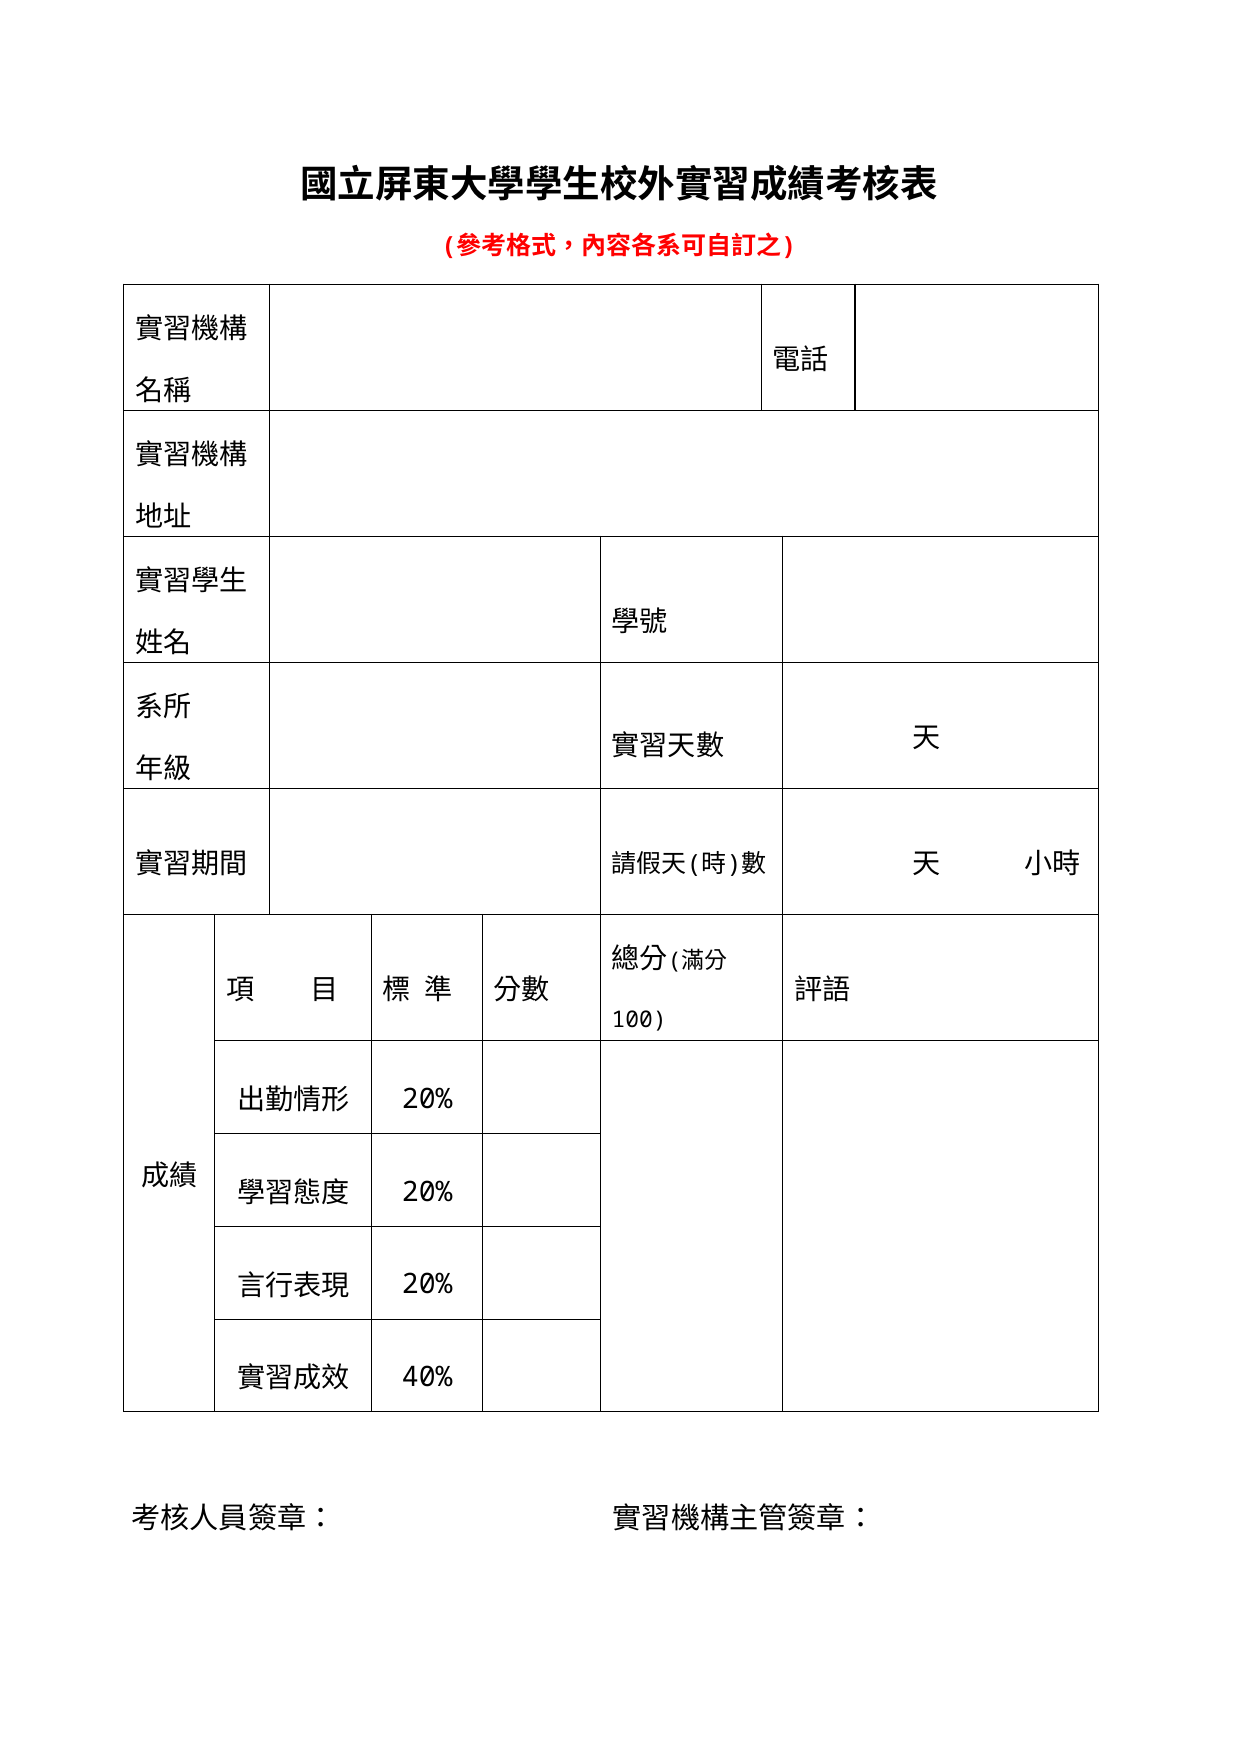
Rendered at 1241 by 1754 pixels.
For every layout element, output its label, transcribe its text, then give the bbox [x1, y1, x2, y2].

table_cell 實習成效 [215, 1320, 371, 1411]
table_cell 學習態度 [215, 1134, 371, 1226]
table_cell [601, 1041, 782, 1411]
table_cell 實習期間 [124, 789, 269, 914]
table_cell [270, 411, 1098, 536]
table_cell 40% [372, 1320, 482, 1411]
table_header [270, 285, 761, 409]
table_cell [483, 1227, 600, 1319]
table_header 實習機構名稱 [124, 285, 269, 409]
text 國立屏東大學學生校外實習成績考核表 (參考格式，內容各系可自訂之) [131, 139, 1106, 264]
table_cell 實習學生姓名 [124, 537, 269, 662]
table_cell 言行表現 [215, 1227, 371, 1319]
table_cell 9 [270, 789, 600, 914]
table_cell 出勤情形 [215, 1041, 371, 1133]
table_cell 系所 年級 [124, 663, 269, 788]
table_cell 學號 [601, 537, 782, 662]
table_cell 項 目 [215, 915, 371, 1040]
table_cell 標 準 [372, 915, 482, 1040]
table_cell [483, 1320, 600, 1411]
table_cell [270, 537, 600, 662]
table_cell 20% [372, 1041, 482, 1133]
table_cell 請假天(時)數 [601, 789, 782, 914]
table_cell [270, 663, 600, 788]
table_header [856, 285, 1098, 409]
table_cell [783, 1041, 1098, 1411]
table_cell 分數 [483, 915, 600, 1040]
table_cell 天 小時 [783, 789, 1098, 914]
table_cell 總分(滿分100) [601, 915, 782, 1040]
table_cell 20% [372, 1227, 482, 1319]
table_cell 實習機構地址 [124, 411, 269, 536]
table_cell [783, 537, 1098, 662]
table_cell 天 [783, 663, 1098, 788]
table_cell 實習天數 [601, 663, 782, 788]
text 考核人員簽章： 實習機構主管簽章： [131, 1474, 1106, 1537]
table_cell 評語 [783, 915, 1098, 1040]
table_cell [483, 1134, 600, 1226]
table_cell 20% [372, 1134, 482, 1226]
table_cell 成績 [124, 915, 214, 1411]
table_header 電話 [762, 285, 854, 409]
table_cell [483, 1041, 600, 1133]
